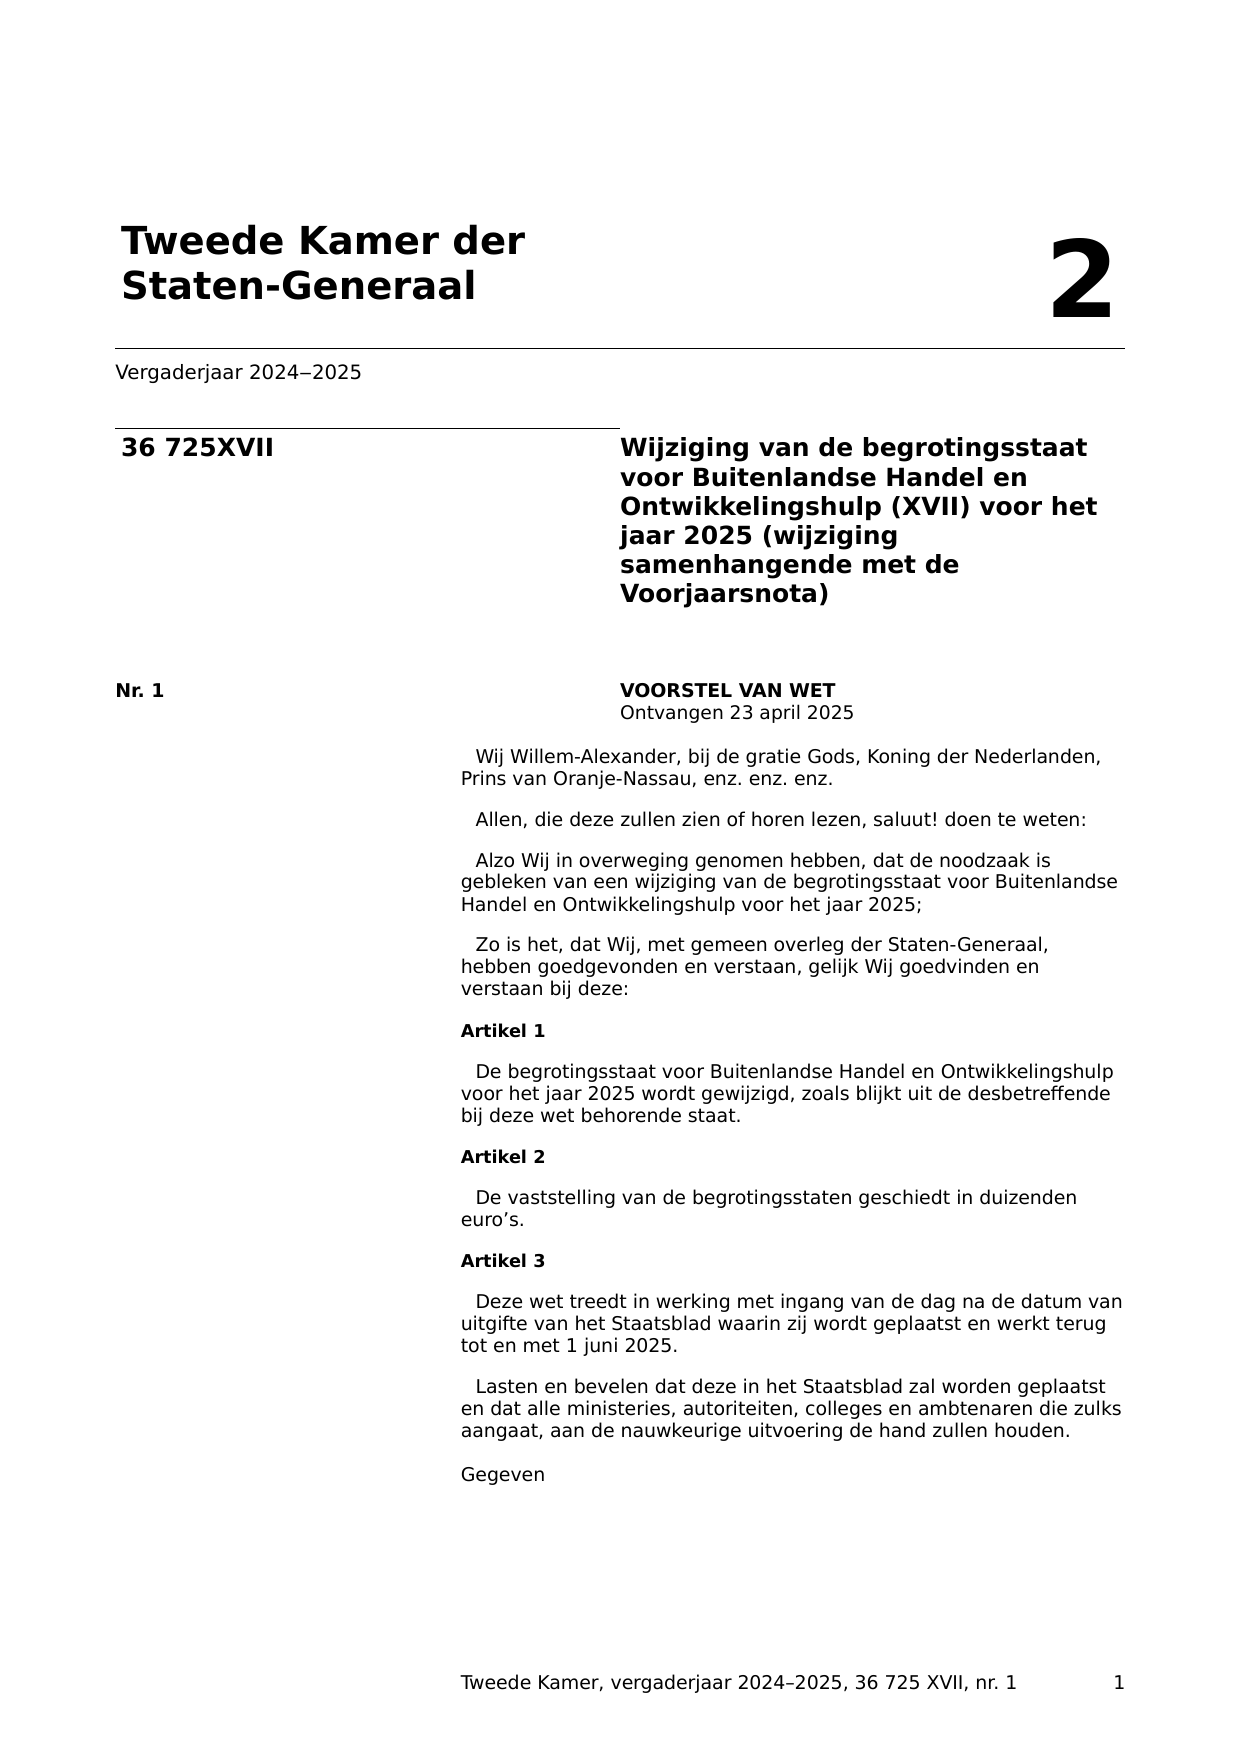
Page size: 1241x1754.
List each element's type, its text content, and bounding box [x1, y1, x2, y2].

title Artikel 1 [461, 1019, 1125, 1042]
table_header 2 [620, 213, 1125, 348]
title Artikel 2 [461, 1145, 1125, 1168]
text De begrotingsstaat voor Buitenlandse Handel en Ontwikkelingshulp voor het jaar 2025 wordt gewijzigd, zoals blijkt uit de desbetreffende bij deze wet behorende staat. [461, 1061, 1125, 1126]
text Lasten en bevelen dat deze in het Staatsblad zal worden geplaatst en dat alle ministeries, autoriteiten, colleges en ambtenaren die zulks aangaat, aan de nauwkeurige uitvoering de hand zullen houden. [461, 1376, 1125, 1442]
text De vaststelling van de begrotingsstaten geschiedt in duizenden euro’s. [461, 1187, 1125, 1231]
text Alzo Wij in overweging genomen hebben, dat de noodzaak is gebleken van een wijziging van de begrotingsstaat voor Buitenlandse Handel en Ontwikkelingshulp voor het jaar 2025; [461, 849, 1125, 915]
text Allen, die deze zullen zien of horen lezen, saluut! doen te weten: [461, 809, 1125, 831]
table_cell Vergaderjaar 2024‒2025 [115, 349, 1125, 384]
text Zo is het, dat Wij, met gemeen overleg der Staten-Generaal, hebben goedgevonden en verstaan, gelijk Wij goedvinden en verstaan bij deze: [461, 934, 1125, 1000]
table_header 36 725XVII [115, 429, 620, 614]
text Gegeven [461, 1464, 1125, 1486]
text Wij Willem-Alexander, bij de gratie Gods, Koning der Nederlanden, Prins van Oranje-Nassau, enz. enz. enz. [461, 746, 1125, 790]
table_header Wijziging van de begrotingsstaat voor Buitenlandse Handel en Ontwikkelingshulp (XVII) voor het jaar 2025 (wijziging samenhangende met de Voorjaarsnota) [620, 428, 1125, 614]
table_header Nr. 1 [115, 680, 620, 746]
table_header Voorstel van Wet Ontvangen 23 april 2025 [620, 680, 1125, 746]
table_header Tweede Kamer der Staten-Generaal [115, 213, 620, 348]
text Deze wet treedt in werking met ingang van de dag na de datum van uitgifte van het Staatsblad waarin zij wordt geplaatst en werkt terug tot en met 1 juni 2025. [461, 1291, 1125, 1357]
title Artikel 3 [461, 1249, 1125, 1272]
